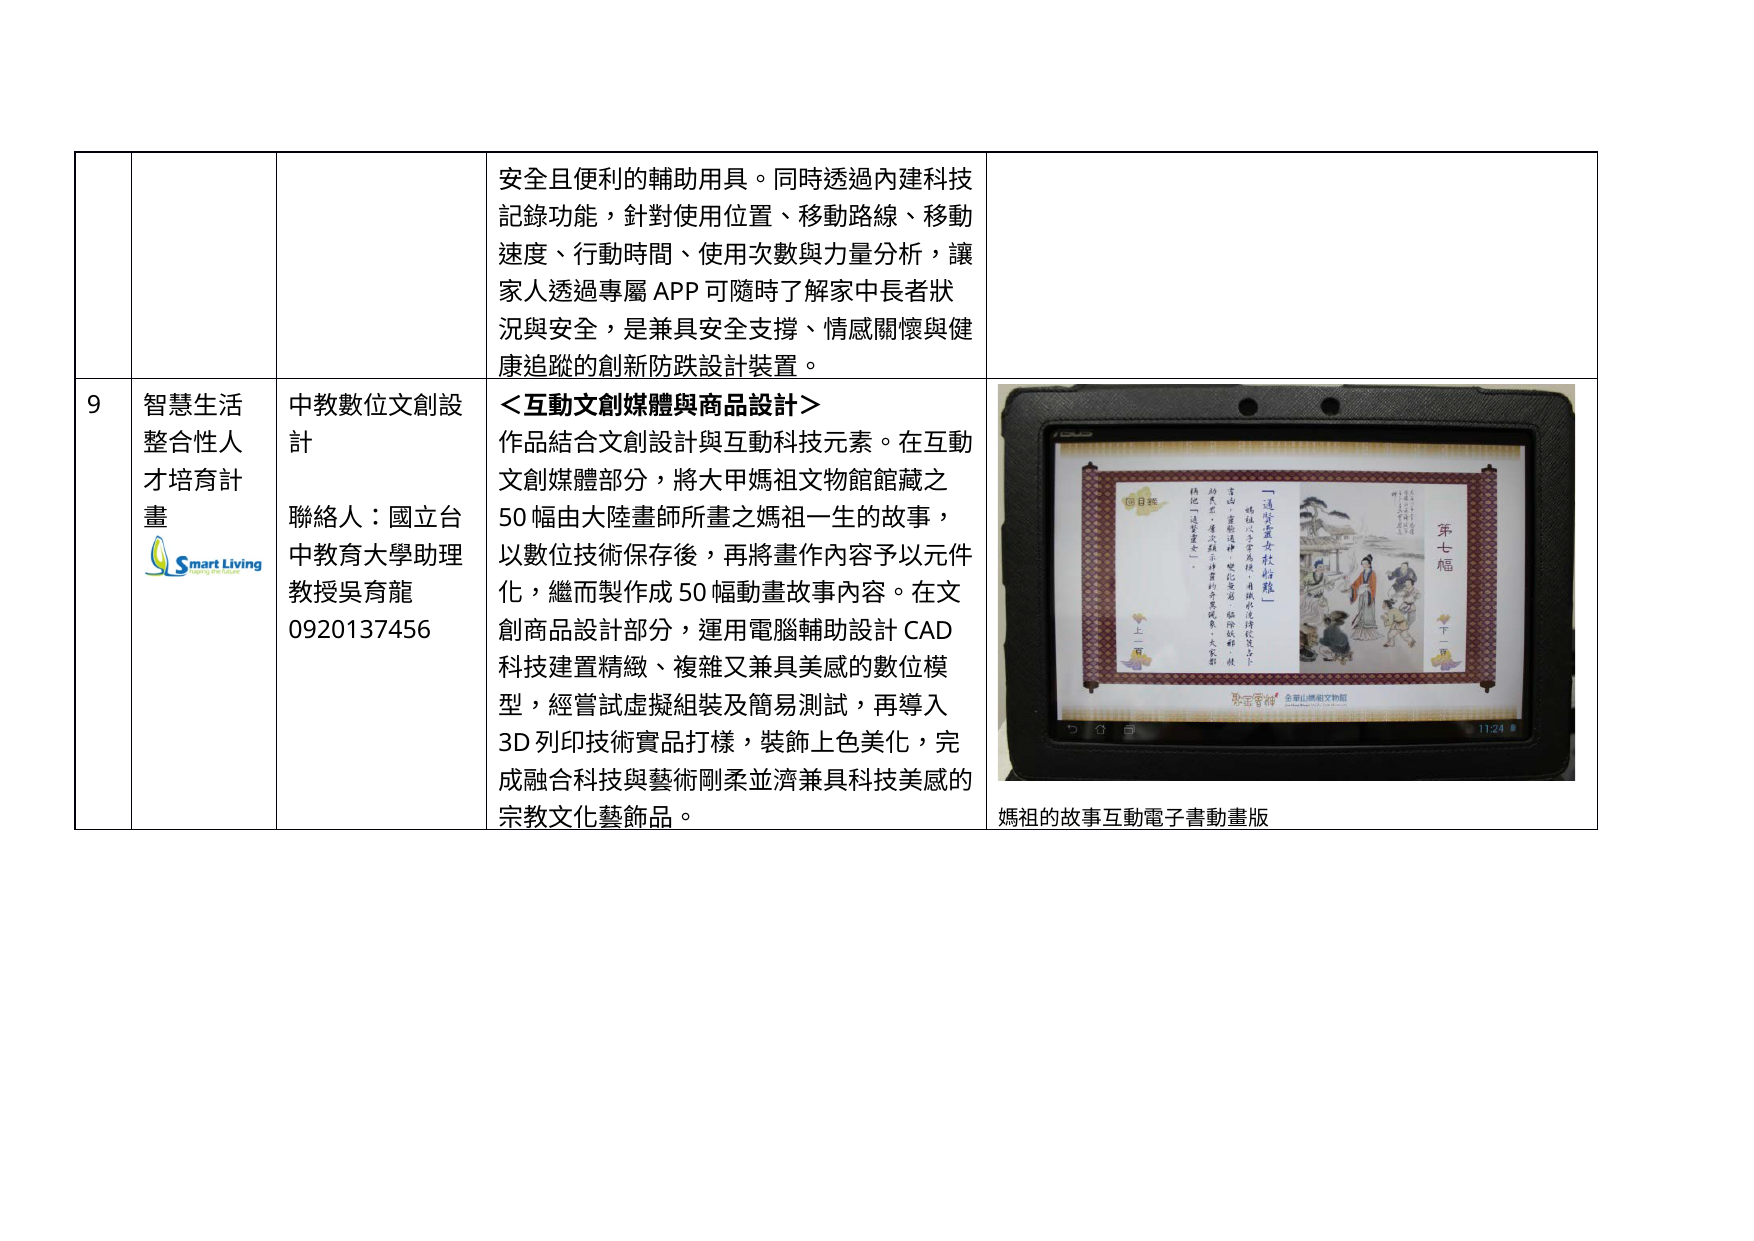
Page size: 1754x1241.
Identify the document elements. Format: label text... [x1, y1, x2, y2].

table_cell ＜互動文創媒體與商品設計＞ 作品結合文創設計與互動科技元素。在互動文創媒體部分，將大甲媽祖文物館館藏之50幅由大陸畫師所畫之媽祖一生的故事，以數位技術保存後，再將畫作內容予以元件化，繼而製作成50幅動畫故事內容。在文創商品設計部分，運用電腦輔助設計CAD科技建置精緻、複雜又兼具美感的數位模型，經嘗試虛擬組裝及簡易測試，再導入3D列印技術實品打樣，裝飾上色美化，完成融合科技與藝術剛柔並濟兼具科技美感的宗教文化藝飾品。 [487, 379, 986, 828]
table_cell 媽祖的故事互動電子書動畫版 [987, 379, 1597, 828]
table_cell [132, 153, 276, 377]
table_cell 智慧生活整合性人才培育計畫 [132, 379, 276, 828]
table_cell [987, 153, 1597, 377]
table_cell [277, 153, 486, 377]
table_cell 中教數位文創設計 聯絡人：國立台中教育大學助理教授吳育龍0920137456 [277, 379, 486, 828]
table_cell [76, 153, 131, 377]
picture [143, 534, 265, 577]
table_cell 安全且便利的輔助用具。同時透過內建科技記錄功能，針對使用位置、移動路線、移動速度、行動時間、使用次數與力量分析，讓家人透過專屬APP可隨時了解家中長者狀況與安全，是兼具安全支撐、情感關懷與健康追蹤的創新防跌設計裝置。 [487, 153, 986, 377]
table_cell 9 [76, 379, 131, 828]
